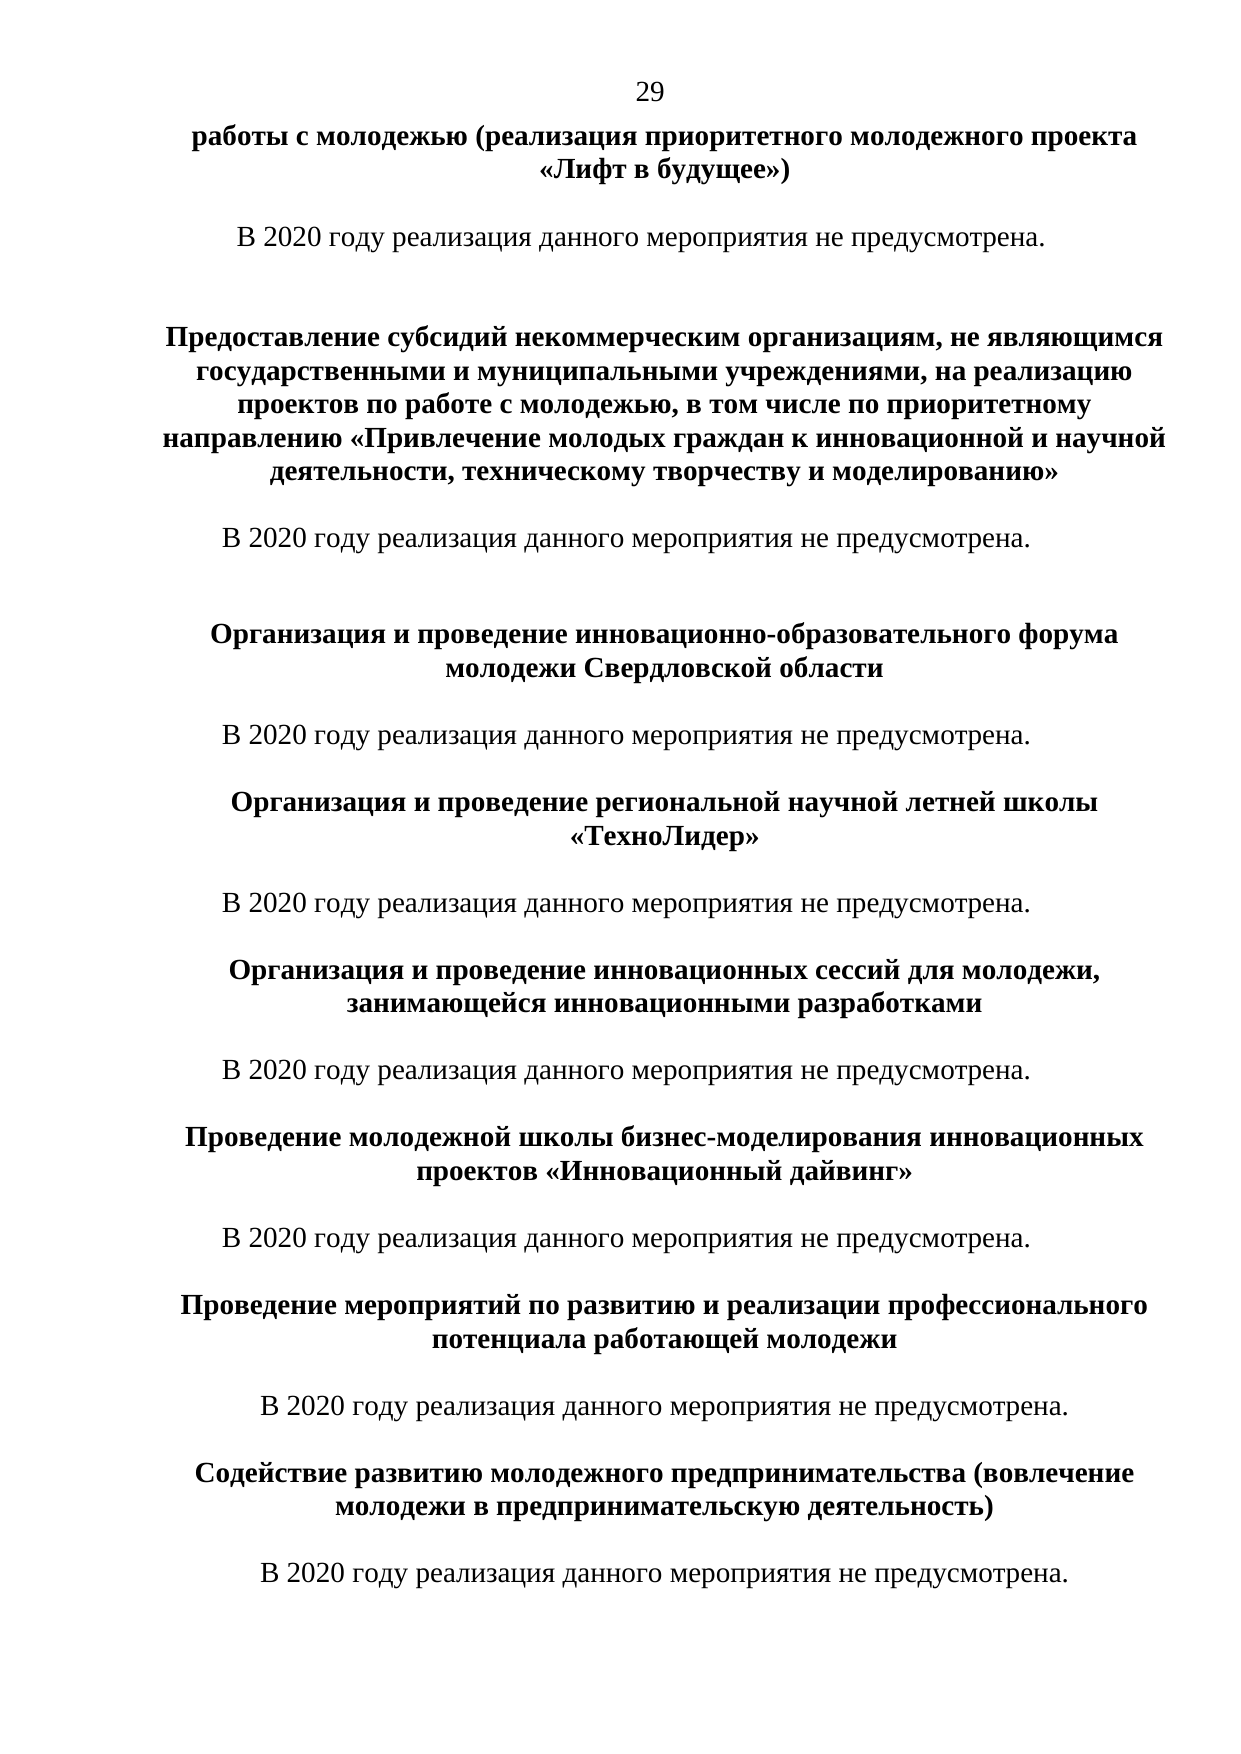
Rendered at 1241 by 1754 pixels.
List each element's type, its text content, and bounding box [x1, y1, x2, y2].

text В 2020 году реализация данного мероприятия не предусмотрена. [148, 1052, 1181, 1086]
text В 2020 году реализация данного мероприятия не предусмотрена. [148, 521, 1181, 554]
text Содействие развитию молодежного предпринимательства (вовлечение молодежи в предпринимательскую деятельность) [148, 1455, 1181, 1522]
text В 2020 году реализация данного мероприятия не предусмотрена. [148, 219, 1181, 252]
text В 2020 году реализация данного мероприятия не предусмотрена. [148, 885, 1181, 918]
text Организация и проведение инновационно-образовательного форума молодежи Свердловской области [148, 616, 1181, 683]
text В 2020 году реализация данного мероприятия не предусмотрена. [148, 1556, 1181, 1589]
text Организация и проведение инновационных сессий для молодежи, занимающейся инновационными разработками [148, 952, 1181, 1019]
text работы с молодежью (реализация приоритетного молодежного проекта «Лифт в будущее») [148, 118, 1181, 185]
text Проведение мероприятий по развитию и реализации профессионального потенциала работающей молодежи [148, 1287, 1181, 1354]
text В 2020 году реализация данного мероприятия не предусмотрена. [148, 1220, 1181, 1254]
text Предоставление субсидий некоммерческим организациям, не являющимся государственными и муниципальными учреждениями, на реализацию проектов по работе с молодежью, в том числе по приоритетному направлению «Привлечение молодых граждан к инновационной и научной деятельности, техническому творчеству и моделированию» [148, 319, 1181, 487]
text Организация и проведение региональной научной летней школы «ТехноЛидер» [148, 784, 1181, 851]
text Проведение молодежной школы бизнес-моделирования инновационных проектов «Инновационный дайвинг» [148, 1119, 1181, 1187]
text В 2020 году реализация данного мероприятия не предусмотрена. [148, 717, 1181, 751]
text В 2020 году реализация данного мероприятия не предусмотрена. [148, 1388, 1181, 1421]
